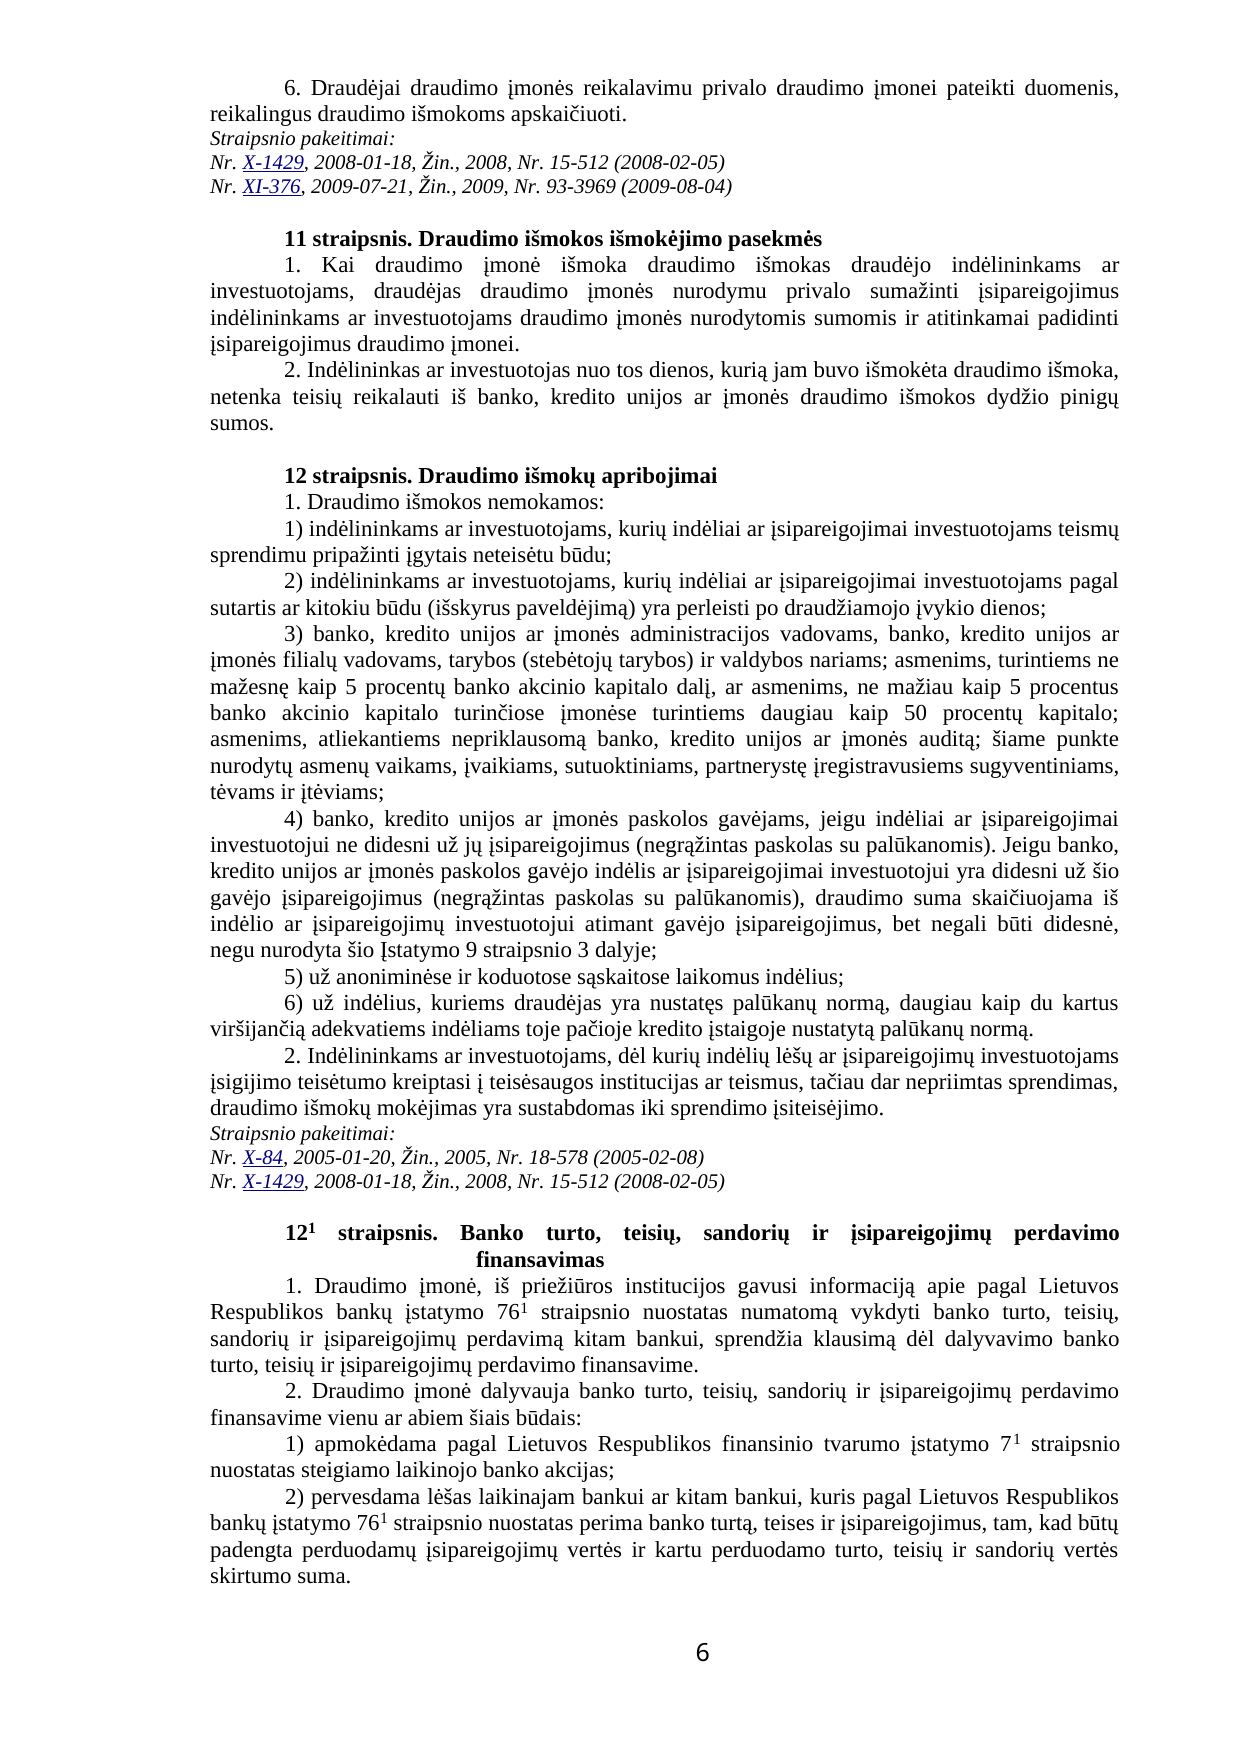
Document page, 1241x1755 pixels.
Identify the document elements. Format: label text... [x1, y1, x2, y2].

text Nr. X-1429, 2008-01-18, Žin., 2008, Nr. 15-512 (2008-02-05) [210, 150, 1120, 174]
text 2) indėlininkams ar investuotojams, kurių indėliai ar įsipareigojimai investuotojams pagal sutartis ar kitokiu būdu (išskyrus paveldėjimą) yra perleisti po draudžiamojo įvykio dienos; [210, 567, 1120, 620]
text 2) pervesdama lėšas laikinajam bankui ar kitam bankui, kuris pagal Lietuvos Respublikos bankų įstatymo 761 straipsnio nuostatas perima banko turtą, teises ir įsipareigojimus, tam, kad būtų padengta perduodamų įsipareigojimų vertės ir kartu perduodamo turto, teisių ir sandorių vertės skirtumo suma. [210, 1483, 1120, 1588]
text 121 straipsnis. Banko turto, teisių, sandorių ir įsipareigojimų perdavimo finansavimas [285, 1219, 1120, 1272]
text Straipsnio pakeitimai: [210, 1121, 1120, 1145]
text Nr. X-84, 2005-01-20, Žin., 2005, Nr. 18-578 (2005-02-08) [210, 1145, 1120, 1169]
text 2. Indėlininkas ar investuotojas nuo tos dienos, kurią jam buvo išmokėta draudimo išmoka, netenka teisių reikalauti iš banko, kredito unijos ar įmonės draudimo išmokos dydžio pinigų sumos. [210, 357, 1120, 436]
text Straipsnio pakeitimai: [210, 126, 1120, 150]
text 2. Draudimo įmonė dalyvauja banko turto, teisių, sandorių ir įsipareigojimų perdavimo finansavime vienu ar abiem šiais būdais: [210, 1377, 1120, 1430]
text 6) už indėlius, kuriems draudėjas yra nustatęs palūkanų normą, daugiau kaip du kartus viršijančią adekvatiems indėliams toje pačioje kredito įstaigoje nustatytą palūkanų normą. [210, 989, 1120, 1042]
text 5) už anoniminėse ir koduotose sąskaitose laikomus indėlius; [210, 963, 1120, 989]
text 3) banko, kredito unijos ar įmonės administracijos vadovams, banko, kredito unijos ar įmonės filialų vadovams, tarybos (stebėtojų tarybos) ir valdybos nariams; asmenims, turintiems ne mažesnę kaip 5 procentų banko akcinio kapitalo dalį, ar asmenims, ne mažiau kaip 5 procentus banko akcinio kapitalo turinčiose įmonėse turintiems daugiau kaip 50 procentų kapitalo; asmenims, atliekantiems nepriklausomą banko, kredito unijos ar įmonės auditą; šiame punkte nurodytų asmenų vaikams, įvaikiams, sutuoktiniams, partnerystę įregistravusiems sugyventiniams, tėvams ir įtėviams; [210, 620, 1120, 804]
text 11 straipsnis. Draudimo išmokos išmokėjimo pasekmės [210, 225, 1120, 251]
text 1. Kai draudimo įmonė išmoka draudimo išmokas draudėjo indėlininkams ar investuotojams, draudėjas draudimo įmonės nurodymu privalo sumažinti įsipareigojimus indėlininkams ar investuotojams draudimo įmonės nurodytomis sumomis ir atitinkamai padidinti įsipareigojimus draudimo įmonei. [210, 251, 1120, 357]
text 1) indėlininkams ar investuotojams, kurių indėliai ar įsipareigojimai investuotojams teismų sprendimu pripažinti įgytais neteisėtu būdu; [210, 515, 1120, 567]
text Nr. X-1429, 2008-01-18, Žin., 2008, Nr. 15-512 (2008-02-05) [210, 1169, 1120, 1193]
text 4) banko, kredito unijos ar įmonės paskolos gavėjams, jeigu indėliai ar įsipareigojimai investuotojui ne didesni už jų įsipareigojimus (negrąžintas paskolas su palūkanomis). Jeigu banko, kredito unijos ar įmonės paskolos gavėjo indėlis ar įsipareigojimai investuotojui yra didesni už šio gavėjo įsipareigojimus (negrąžintas paskolas su palūkanomis), draudimo suma skaičiuojama iš indėlio ar įsipareigojimų investuotojui atimant gavėjo įsipareigojimus, bet negali būti didesnė, negu nurodyta šio Įstatymo 9 straipsnio 3 dalyje; [210, 804, 1120, 963]
text 1) apmokėdama pagal Lietuvos Respublikos finansinio tvarumo įstatymo 71 straipsnio nuostatas steigiamo laikinojo banko akcijas; [210, 1430, 1120, 1483]
text 2. Indėlininkams ar investuotojams, dėl kurių indėlių lėšų ar įsipareigojimų investuotojams įsigijimo teisėtumo kreiptasi į teisėsaugos institucijas ar teismus, tačiau dar nepriimtas sprendimas, draudimo išmokų mokėjimas yra sustabdomas iki sprendimo įsiteisėjimo. [210, 1042, 1120, 1121]
text 6. Draudėjai draudimo įmonės reikalavimu privalo draudimo įmonei pateikti duomenis, reikalingus draudimo išmokoms apskaičiuoti. [210, 73, 1120, 126]
text Nr. XI-376, 2009-07-21, Žin., 2009, Nr. 93-3969 (2009-08-04) [210, 174, 1120, 198]
text 12 straipsnis. Draudimo išmokų apribojimai [210, 462, 1120, 488]
text 1. Draudimo įmonė, iš priežiūros institucijos gavusi informaciją apie pagal Lietuvos Respublikos bankų įstatymo 761 straipsnio nuostatas numatomą vykdyti banko turto, teisių, sandorių ir įsipareigojimų perdavimą kitam bankui, sprendžia klausimą dėl dalyvavimo banko turto, teisių ir įsipareigojimų perdavimo finansavime. [210, 1272, 1120, 1377]
text 1. Draudimo išmokos nemokamos: [210, 488, 1120, 515]
